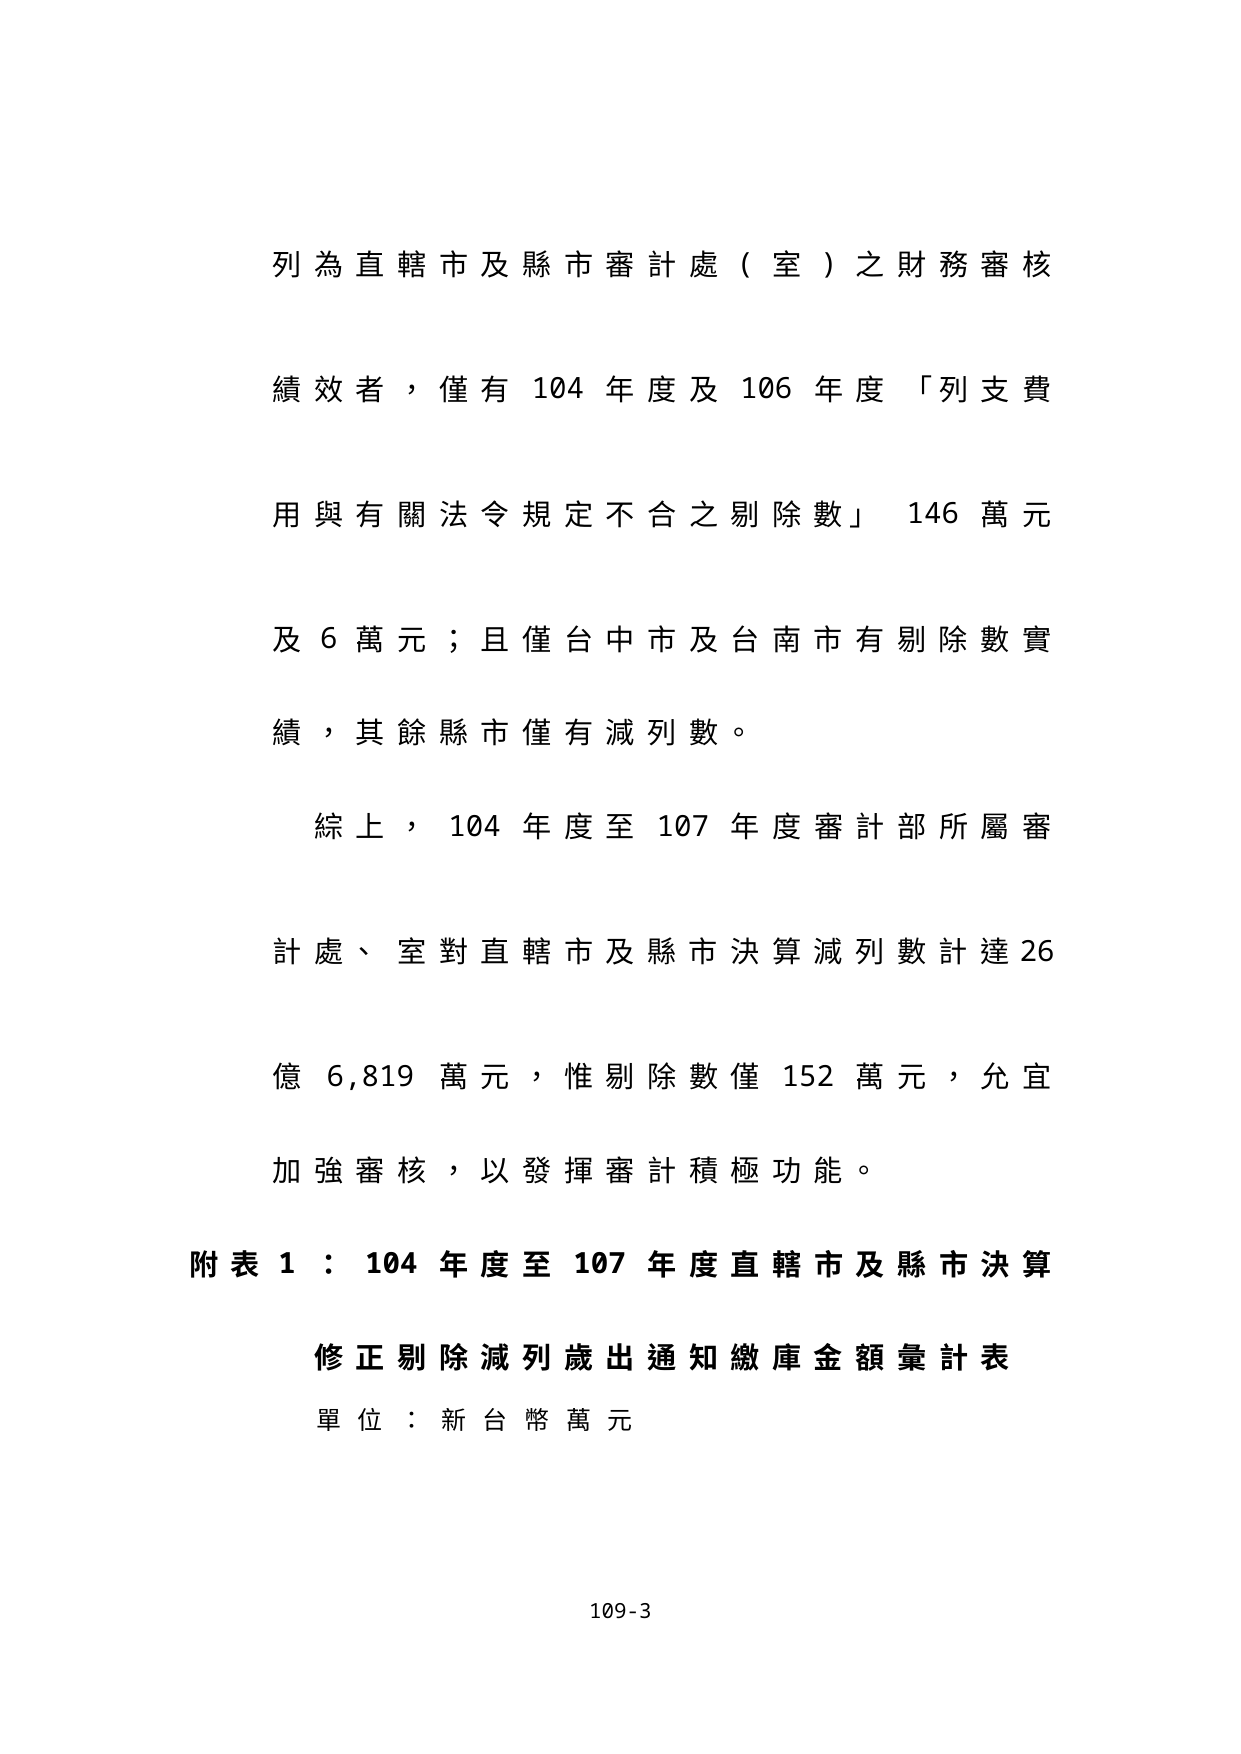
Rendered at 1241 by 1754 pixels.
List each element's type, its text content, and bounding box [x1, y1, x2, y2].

text 綜上，104年度至107年度審計部所屬審計處、室對直轄市及縣市決算減列數計達26億6,819萬元，惟剔除數僅152萬元，允宜加強審核，以發揮審計積極功能。 [242, 752, 1058, 1189]
text 附表1：104年度至107年度直轄市及縣市決算修正剔除減列歲出通知繳庫金額彙計表 單位：新台幣萬元 [183, 1189, 1058, 1439]
text 列為直轄市及縣市審計處(室)之財務審核績效者，僅有104年度及106年度「列支費用與有關法令規定不合之剔除數」146萬元及6萬元；且僅台中市及台南市有剔除數實績，其餘縣市僅有減列數。 [242, 189, 1058, 752]
